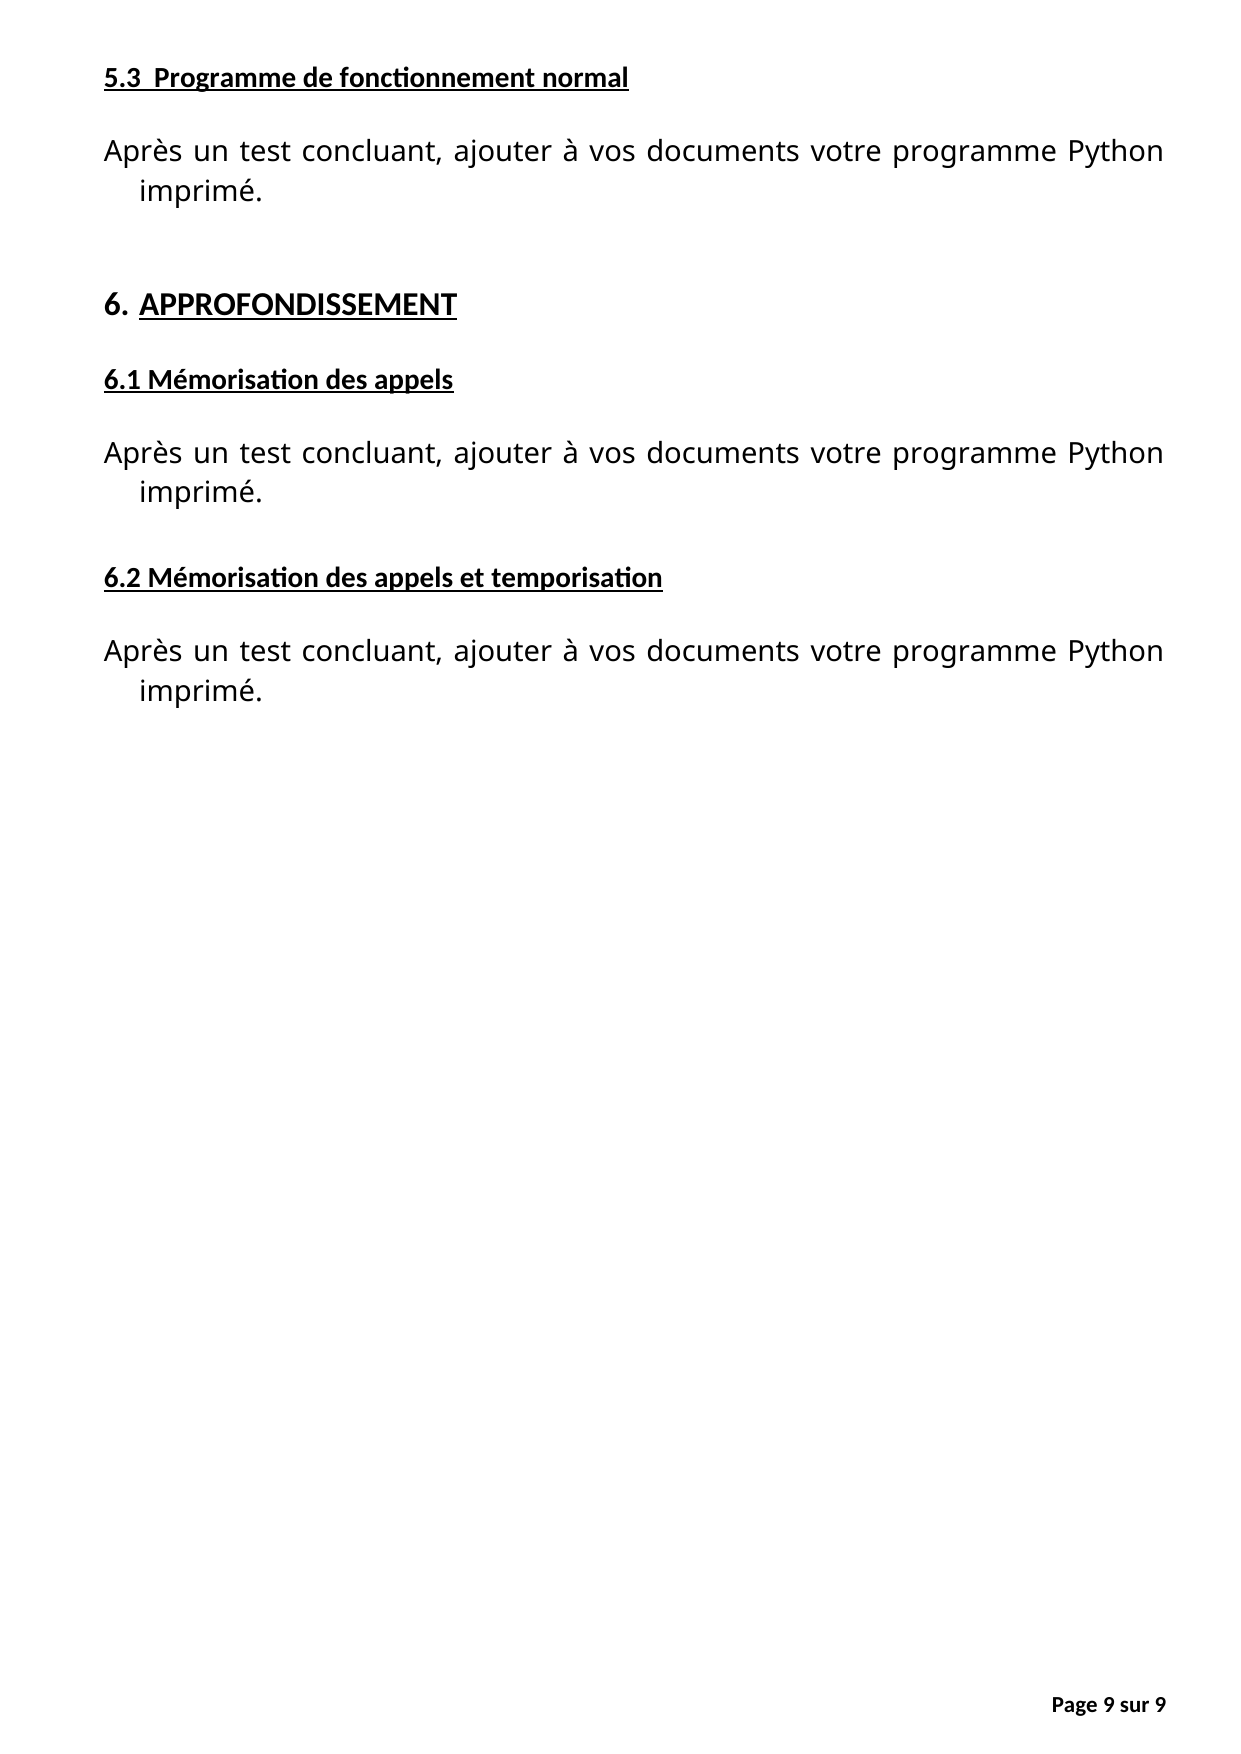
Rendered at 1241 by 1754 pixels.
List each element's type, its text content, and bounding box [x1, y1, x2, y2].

text 5.3 Programme de fonctionnement normal [101, 59, 1166, 95]
text Après un test concluant, ajouter à vos documents votre programme Python imprimé. [103, 432, 1166, 511]
subtitle APPROFONDISSEMENT [103, 283, 1166, 323]
text Après un test concluant, ajouter à vos documents votre programme Python imprimé. [103, 130, 1166, 210]
text 6.2 Mémorisation des appels et temporisation [103, 559, 1166, 595]
text 6.1 Mémorisation des appels [103, 361, 1166, 396]
text Après un test concluant, ajouter à vos documents votre programme Python imprimé. [103, 631, 1166, 710]
